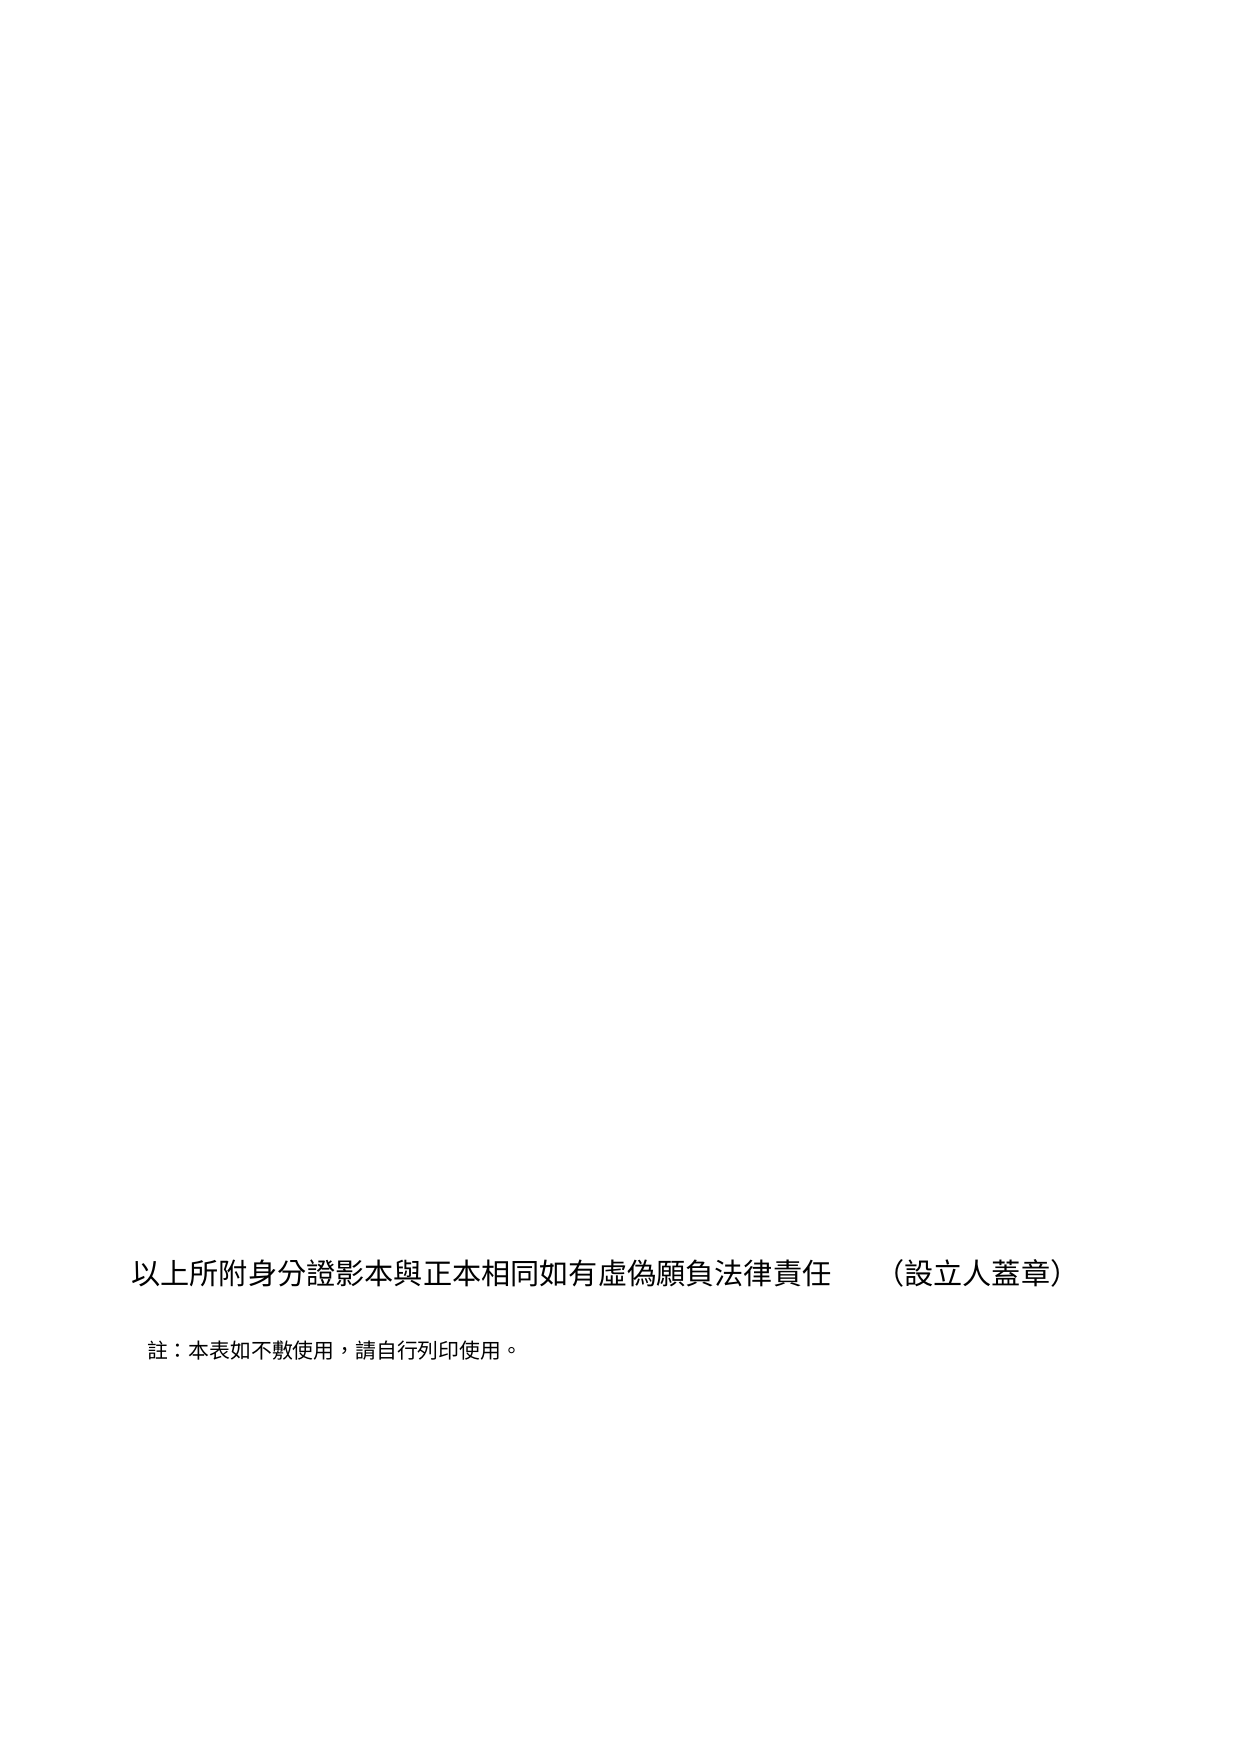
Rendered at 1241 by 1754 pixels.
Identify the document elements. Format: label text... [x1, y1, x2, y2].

text 以上所附身分證影本與正本相同如有虛偽願負法律責任 （設立人蓋章） [131, 1230, 1125, 1292]
text 註：本表如不敷使用，請自行列印使用。 [131, 1307, 1125, 1370]
